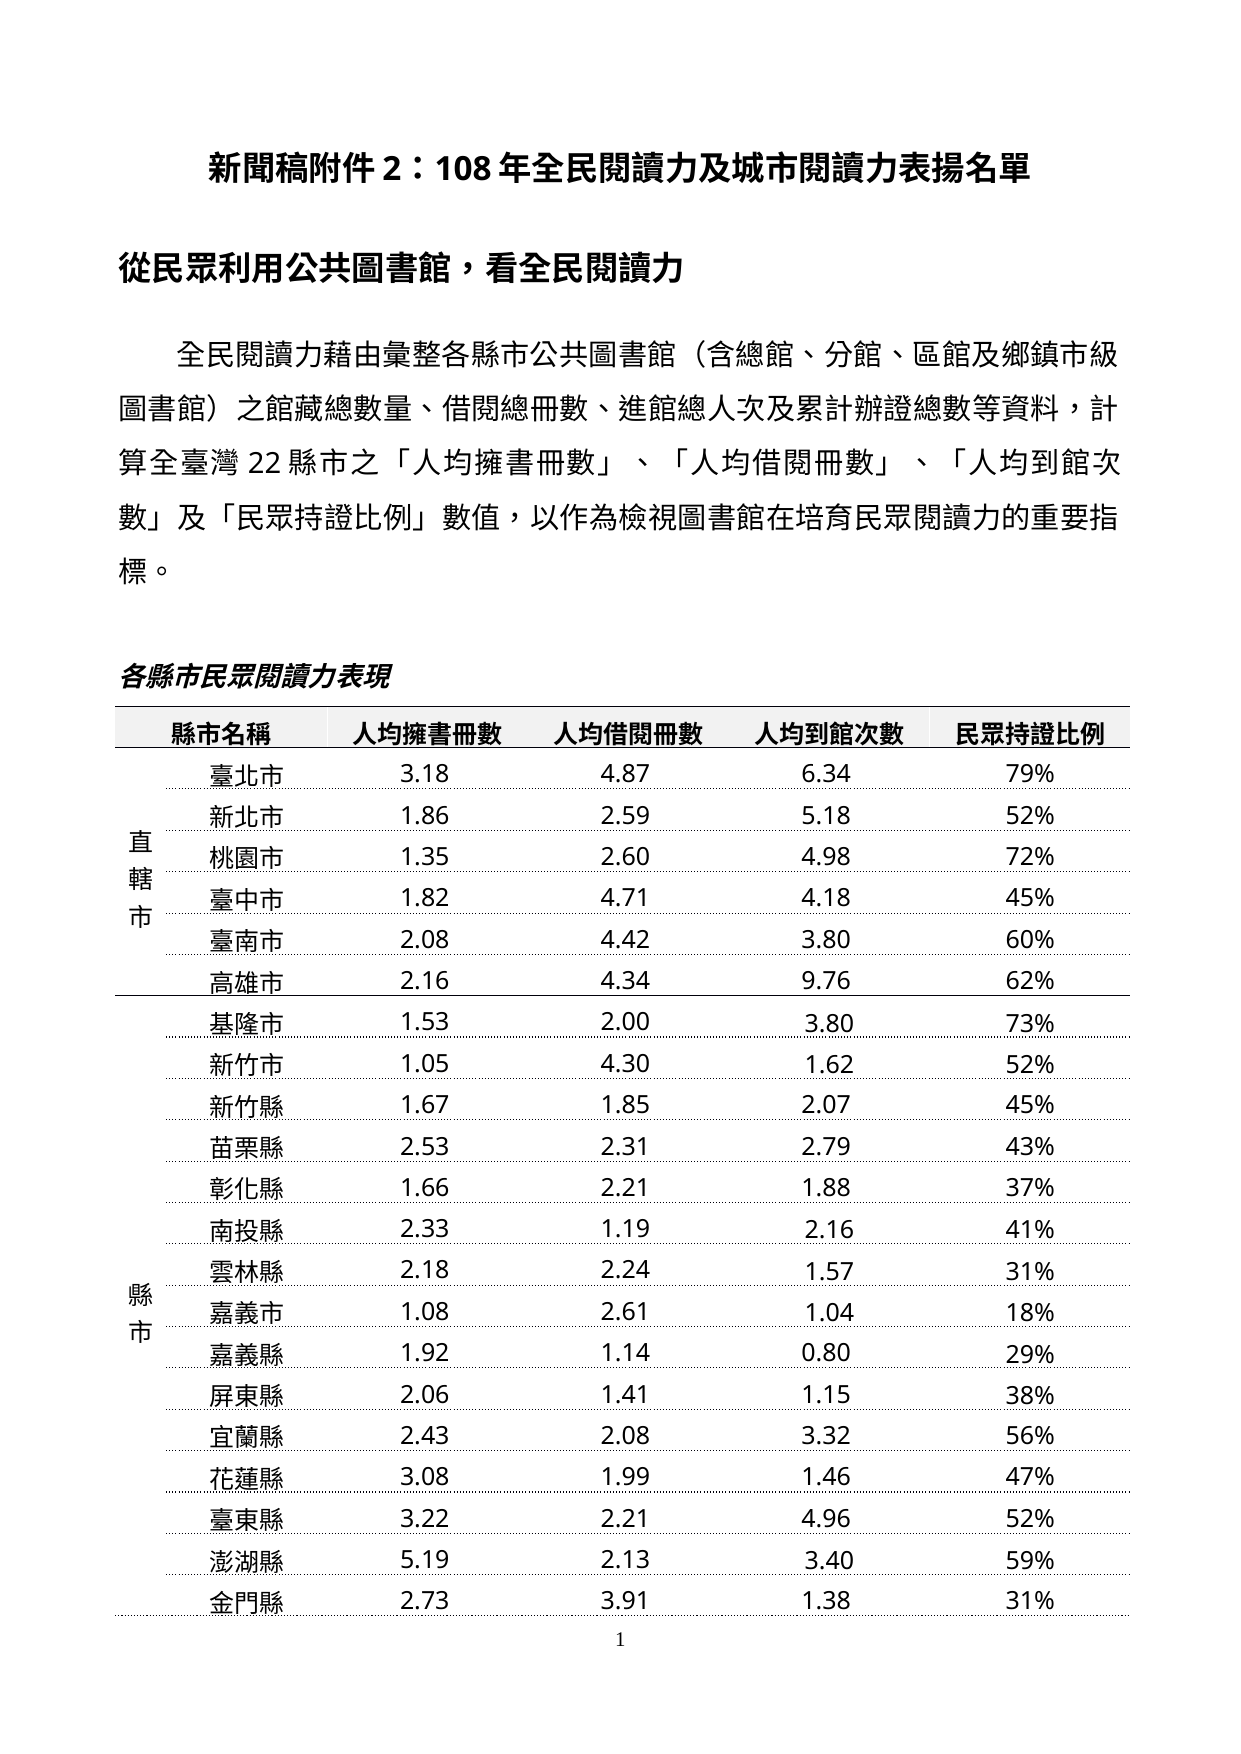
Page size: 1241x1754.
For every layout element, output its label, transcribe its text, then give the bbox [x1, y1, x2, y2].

table_header 人均擁書冊數 [328, 707, 528, 747]
table_cell 31% [930, 1574, 1130, 1615]
table_cell 嘉義市 [166, 1285, 327, 1326]
table_cell 2.13 [528, 1533, 729, 1574]
table_cell 2.07 [729, 1078, 929, 1119]
table_cell 1.53 [328, 996, 528, 1036]
table_cell 臺南市 [166, 913, 327, 954]
table_cell 1.15 [729, 1367, 929, 1409]
table_cell 基隆市 [166, 996, 327, 1036]
table_cell 1.88 [729, 1161, 929, 1202]
table_cell 直 轄 市 [115, 748, 166, 995]
table_cell 31% [930, 1243, 1130, 1284]
table_cell 1.19 [528, 1202, 729, 1243]
table_cell 62% [930, 954, 1130, 995]
table_cell 4.71 [528, 871, 729, 912]
table_cell 3.08 [328, 1450, 528, 1491]
table_cell 新竹縣 [166, 1078, 327, 1119]
table_cell 花蓮縣 [166, 1450, 327, 1491]
table_cell 1.67 [328, 1078, 528, 1119]
table_cell 47% [930, 1450, 1130, 1491]
table_cell 6.34 [729, 748, 929, 788]
table_cell 4.42 [528, 913, 729, 954]
table_cell 59% [930, 1533, 1130, 1574]
table_cell 1.86 [328, 788, 528, 830]
table_cell 4.98 [729, 830, 929, 871]
table_cell 2.18 [328, 1243, 528, 1284]
table_cell 2.08 [328, 913, 528, 954]
text 從民眾利用公共圖書館，看全民閱讀力 [118, 222, 1122, 297]
table_cell 2.08 [528, 1409, 729, 1450]
table_cell 2.61 [528, 1285, 729, 1326]
table_cell 桃園市 [166, 830, 327, 871]
table_cell 彰化縣 [166, 1161, 327, 1202]
table_cell 2.73 [328, 1574, 528, 1615]
table_cell 雲林縣 [166, 1243, 327, 1284]
table_cell 2.24 [528, 1243, 729, 1284]
table_cell 1.99 [528, 1450, 729, 1491]
table_header 人均借閱冊數 [528, 707, 729, 747]
table_cell 2.59 [528, 788, 729, 830]
table_cell 3.32 [729, 1409, 929, 1450]
table_cell 3.80 [729, 913, 929, 954]
table_cell 56% [930, 1409, 1130, 1450]
table_cell 1.85 [528, 1078, 729, 1119]
table_cell 臺中市 [166, 871, 327, 912]
table_cell 4.30 [528, 1036, 729, 1078]
table_cell 1.41 [528, 1367, 729, 1409]
table_cell 金門縣 [166, 1574, 327, 1615]
table_cell 2.16 [328, 954, 528, 995]
table_cell 3.40 [729, 1533, 929, 1574]
table_cell 2.00 [528, 996, 729, 1036]
table_cell 45% [930, 1078, 1130, 1119]
table_cell 4.96 [729, 1491, 929, 1533]
table_cell 37% [930, 1161, 1130, 1202]
table_cell 43% [930, 1119, 1130, 1161]
table_cell 縣 市 [115, 996, 166, 1615]
table_cell 1.38 [729, 1574, 929, 1615]
table_cell 41% [930, 1202, 1130, 1243]
table_cell 2.21 [528, 1161, 729, 1202]
text 新聞稿附件2：108年全民閱讀力及城市閱讀力表揚名單 [118, 122, 1122, 197]
table_cell 新竹市 [166, 1036, 327, 1078]
table_cell 2.60 [528, 830, 729, 871]
table_cell 38% [930, 1367, 1130, 1409]
table_cell 1.57 [729, 1243, 929, 1284]
table_cell 2.79 [729, 1119, 929, 1161]
table_cell 52% [930, 788, 1130, 830]
table_cell 4.87 [528, 748, 729, 788]
table_cell 2.16 [729, 1202, 929, 1243]
table_header 民眾持證比例 [930, 707, 1130, 747]
table_cell 宜蘭縣 [166, 1409, 327, 1450]
table_cell 1.62 [729, 1036, 929, 1078]
table_cell 2.33 [328, 1202, 528, 1243]
table_cell 45% [930, 871, 1130, 912]
table_cell 3.91 [528, 1574, 729, 1615]
table_cell 2.31 [528, 1119, 729, 1161]
table_cell 72% [930, 830, 1130, 871]
table_cell 3.22 [328, 1491, 528, 1533]
table_cell 南投縣 [166, 1202, 327, 1243]
table_cell 1.08 [328, 1285, 528, 1326]
table_cell 臺北市 [166, 748, 327, 788]
table_cell 新北市 [166, 788, 327, 830]
table_cell 2.06 [328, 1367, 528, 1409]
table_cell 79% [930, 748, 1130, 788]
table_cell 3.18 [328, 748, 528, 788]
table_cell 屏東縣 [166, 1367, 327, 1409]
table_cell 9.76 [729, 954, 929, 995]
table_cell 嘉義縣 [166, 1326, 327, 1367]
subtitle 各縣市民眾閱讀力表現 [118, 631, 1122, 706]
table_cell 1.82 [328, 871, 528, 912]
table_cell 73% [930, 996, 1130, 1036]
table_cell 高雄市 [166, 954, 327, 995]
table_cell 1.14 [528, 1326, 729, 1367]
text 全民閱讀力藉由彙整各縣市公共圖書館（含總館、分館、區館及鄉鎮市級圖書館）之館藏總數量、借閱總冊數、進館總人次及累計辦證總數等資料，計算全臺灣22縣市之「人均擁書冊數」、「人均借閱冊數」、「人均到館次數」及「民眾持證比例」數值，以作為檢視圖書館在培育民眾閱讀力的重要指標。 [118, 322, 1122, 593]
table_cell 29% [930, 1326, 1130, 1367]
table_cell 1.05 [328, 1036, 528, 1078]
table_cell 60% [930, 913, 1130, 954]
table_cell 1.04 [729, 1285, 929, 1326]
table_cell 2.21 [528, 1491, 729, 1533]
table_cell 1.35 [328, 830, 528, 871]
table_cell 0.80 [729, 1326, 929, 1367]
table_cell 1.46 [729, 1450, 929, 1491]
table_cell 苗栗縣 [166, 1119, 327, 1161]
table_header 人均到館次數 [729, 707, 929, 747]
table_cell 52% [930, 1491, 1130, 1533]
table_cell 2.53 [328, 1119, 528, 1161]
table_cell 5.18 [729, 788, 929, 830]
table_cell 3.80 [729, 996, 929, 1036]
table_cell 1.92 [328, 1326, 528, 1367]
table_cell 4.18 [729, 871, 929, 912]
table_header 縣市名稱 [115, 707, 327, 747]
table_cell 18% [930, 1285, 1130, 1326]
table_cell 1.66 [328, 1161, 528, 1202]
table_cell 5.19 [328, 1533, 528, 1574]
table_cell 臺東縣 [166, 1491, 327, 1533]
table_cell 4.34 [528, 954, 729, 995]
table_cell 2.43 [328, 1409, 528, 1450]
table_cell 52% [930, 1036, 1130, 1078]
table_cell 澎湖縣 [166, 1533, 327, 1574]
